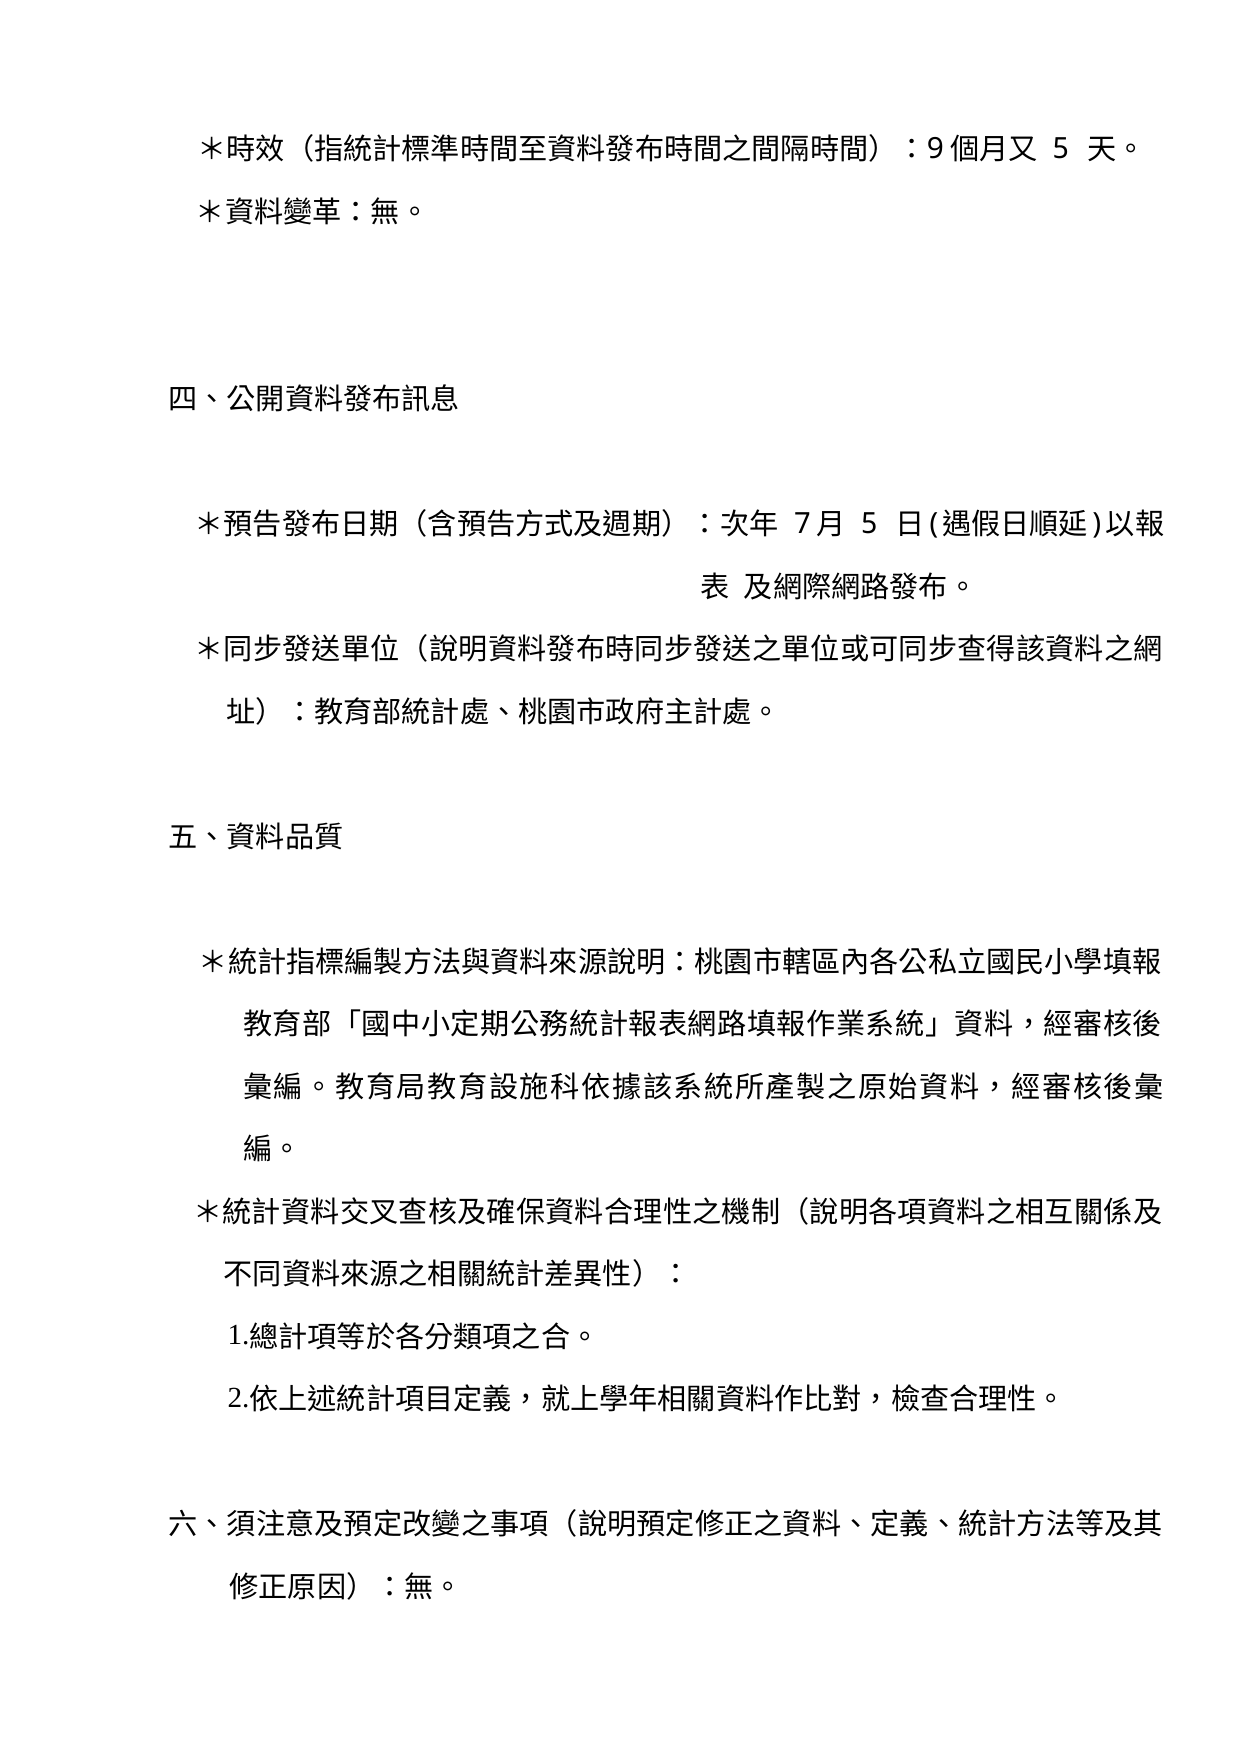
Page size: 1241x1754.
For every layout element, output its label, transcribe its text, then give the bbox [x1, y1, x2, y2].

table_header ＊時效（指統計標準時間至資料發布時間之間隔時間）：9個月又 5 天。 ＊資料變革：無。 四、公開資料發布訊息 ＊預告發布日期（含預告方式及週期）：次年 7月 5 日(遇假日順延)以報表 及網際網路發布。 ＊同步發送單位（說明資料發布時同步發送之單位或可同步查得該資料之網址）：教育部統計處、桃園市政府主計處。 五、資料品質 ＊統計指標編製方法與資料來源說明：桃園市轄區內各公私立國民小學填報教育部「國中小定期公務統計報表網路填報作業系統」資料，經審核後彙編。教育局教育設施科依據該系統所產製之原始資料，經審核後彙編。 ＊統計資料交叉查核及確保資料合理性之機制（說明各項資料之相互關係及不同資料來源之相關統計差異性）： 1.總計項等於各分類項之合。 2.依上述統計項目定義，就上學年相關資料作比對，檢查合理性。 六、須注意及預定改變之事項（說明預定修正之資料、定義、統計方法等及其修正原因）：無。 [157, 105, 1193, 1616]
